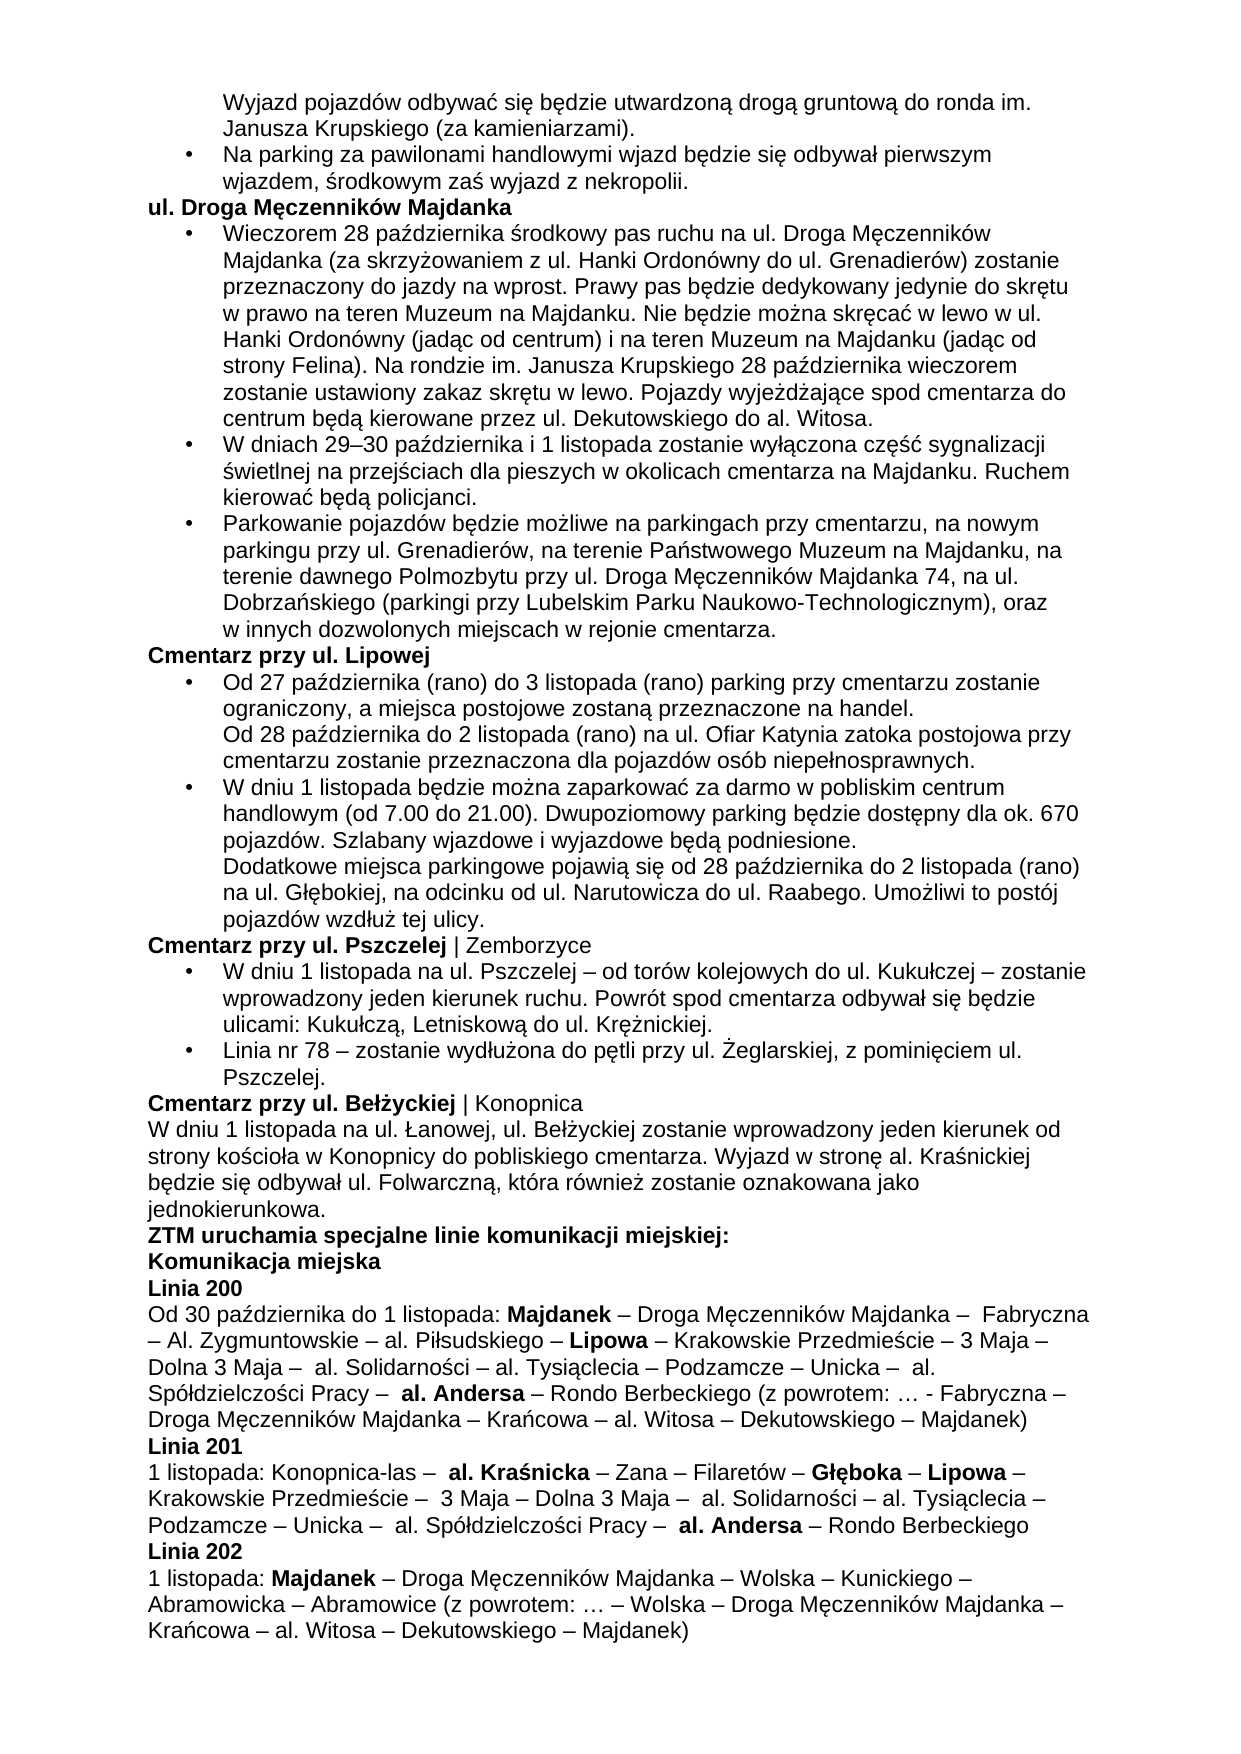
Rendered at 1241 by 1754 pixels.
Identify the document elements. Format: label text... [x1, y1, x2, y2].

list W dniu 1 listopada na ul. Pszczelej – od torów kolejowych do ul. Kukułczej – zostanie wprowadzony jeden kierunek ruchu. Powrót spod cmentarza odbywał się będzie ulicami: Kukułczą, Letniskową do ul. Krężnickiej. [185, 958, 1093, 1037]
text Linia 201 [148, 1433, 1093, 1459]
text 1 listopada: Konopnica-las – al. Kraśnicka – Zana – Filaretów – Głęboka – Lipowa – Krakowskie Przedmieście – 3 Maja – Dolna 3 Maja – al. Solidarności – al. Tysiąclecia – Podzamcze – Unicka – al. Spółdzielczości Pracy – al. Andersa – Rondo Berbeckiego [148, 1459, 1093, 1538]
list Od 27 października (rano) do 3 listopada (rano) parking przy cmentarzu zostanie ograniczony, a miejsca postojowe zostaną przeznaczone na handel. Od 28 października do 2 listopada (rano) na ul. Ofiar Katynia zatoka postojowa przy cmentarzu zostanie przeznaczona dla pojazdów osób niepełnosprawnych. [185, 668, 1093, 774]
text ul. Droga Męczenników Majdanka [148, 194, 1093, 220]
text Komunikacja miejska [148, 1248, 1093, 1274]
text Linia 202 [148, 1538, 1093, 1564]
text 1 listopada: Majdanek – Droga Męczenników Majdanka – Wolska – Kunickiego – Abramowicka – Abramowice (z powrotem: … – Wolska – Droga Męczenników Majdanka – Krańcowa – al. Witosa – Dekutowskiego – Majdanek) [148, 1564, 1093, 1643]
list Wieczorem 28 października środkowy pas ruchu na ul. Droga Męczenników Majdanka (za skrzyżowaniem z ul. Hanki Ordonówny do ul. Grenadierów) zostanie przeznaczony do jazdy na wprost. Prawy pas będzie dedykowany jedynie do skrętu w prawo na teren Muzeum na Majdanku. Nie będzie można skręcać w lewo w ul. Hanki Ordonówny (jadąc od centrum) i na teren Muzeum na Majdanku (jadąc od strony Felina). Na rondzie im. Janusza Krupskiego 28 października wieczorem zostanie ustawiony zakaz skrętu w lewo. Pojazdy wyjeżdżające spod cmentarza do centrum będą kierowane przez ul. Dekutowskiego do al. Witosa. [185, 220, 1093, 431]
list Parkowanie pojazdów będzie możliwe na parkingach przy cmentarzu, na nowym parkingu przy ul. Grenadierów, na terenie Państwowego Muzeum na Majdanku, na terenie dawnego Polmozbytu przy ul. Droga Męczenników Majdanka 74, na ul. Dobrzańskiego (parkingi przy Lubelskim Parku Naukowo-Technologicznym), oraz w innych dozwolonych miejscach w rejonie cmentarza. [185, 510, 1093, 642]
text Cmentarz przy ul. Pszczelej | Zemborzyce [148, 932, 1093, 958]
list W dniu 1 listopada będzie można zaparkować za darmo w pobliskim centrum handlowym (od 7.00 do 21.00). Dwupoziomowy parking będzie dostępny dla ok. 670 pojazdów. Szlabany wjazdowe i wyjazdowe będą podniesione. Dodatkowe miejsca parkingowe pojawią się od 28 października do 2 listopada (rano) na ul. Głębokiej, na odcinku od ul. Narutowicza do ul. Raabego. Umożliwi to postój pojazdów wzdłuż tej ulicy. [185, 774, 1093, 932]
list Na parking za pawilonami handlowymi wjazd będzie się odbywał pierwszym wjazdem, środkowym zaś wyjazd z nekropolii. [185, 141, 1093, 194]
text Linia 200 [148, 1274, 1093, 1301]
text Od 30 października do 1 listopada: Majdanek – Droga Męczenników Majdanka – Fabryczna – Al. Zygmuntowskie – al. Piłsudskiego – Lipowa – Krakowskie Przedmieście – 3 Maja – Dolna 3 Maja – al. Solidarności – al. Tysiąclecia – Podzamcze – Unicka – al. Spółdzielczości Pracy – al. Andersa – Rondo Berbeckiego (z powrotem: … - Fabryczna – Droga Męczenników Majdanka – Krańcowa – al. Witosa – Dekutowskiego – Majdanek) [148, 1301, 1093, 1433]
text ZTM uruchamia specjalne linie komunikacji miejskiej: [148, 1222, 1093, 1248]
text W dniu 1 listopada na ul. Łanowej, ul. Bełżyckiej zostanie wprowadzony jeden kierunek od strony kościoła w Konopnicy do pobliskiego cmentarza. Wyjazd w stronę al. Kraśnickiej będzie się odbywał ul. Folwarczną, która również zostanie oznakowana jako jednokierunkowa. [148, 1116, 1093, 1222]
list W dniach 29–30 października i 1 listopada zostanie wyłączona część sygnalizacji świetlnej na przejściach dla pieszych w okolicach cmentarza na Majdanku. Ruchem kierować będą policjanci. [185, 431, 1093, 510]
list Linia nr 78 – zostanie wydłużona do pętli przy ul. Żeglarskiej, z pominięciem ul. Pszczelej. [185, 1037, 1093, 1090]
text Cmentarz przy ul. Bełżyckiej | Konopnica [148, 1090, 1093, 1116]
list Wyjazd pojazdów odbywać się będzie utwardzoną drogą gruntową do ronda im. Janusza Krupskiego (za kamieniarzami). [185, 89, 1093, 141]
text Cmentarz przy ul. Lipowej [148, 642, 1093, 668]
